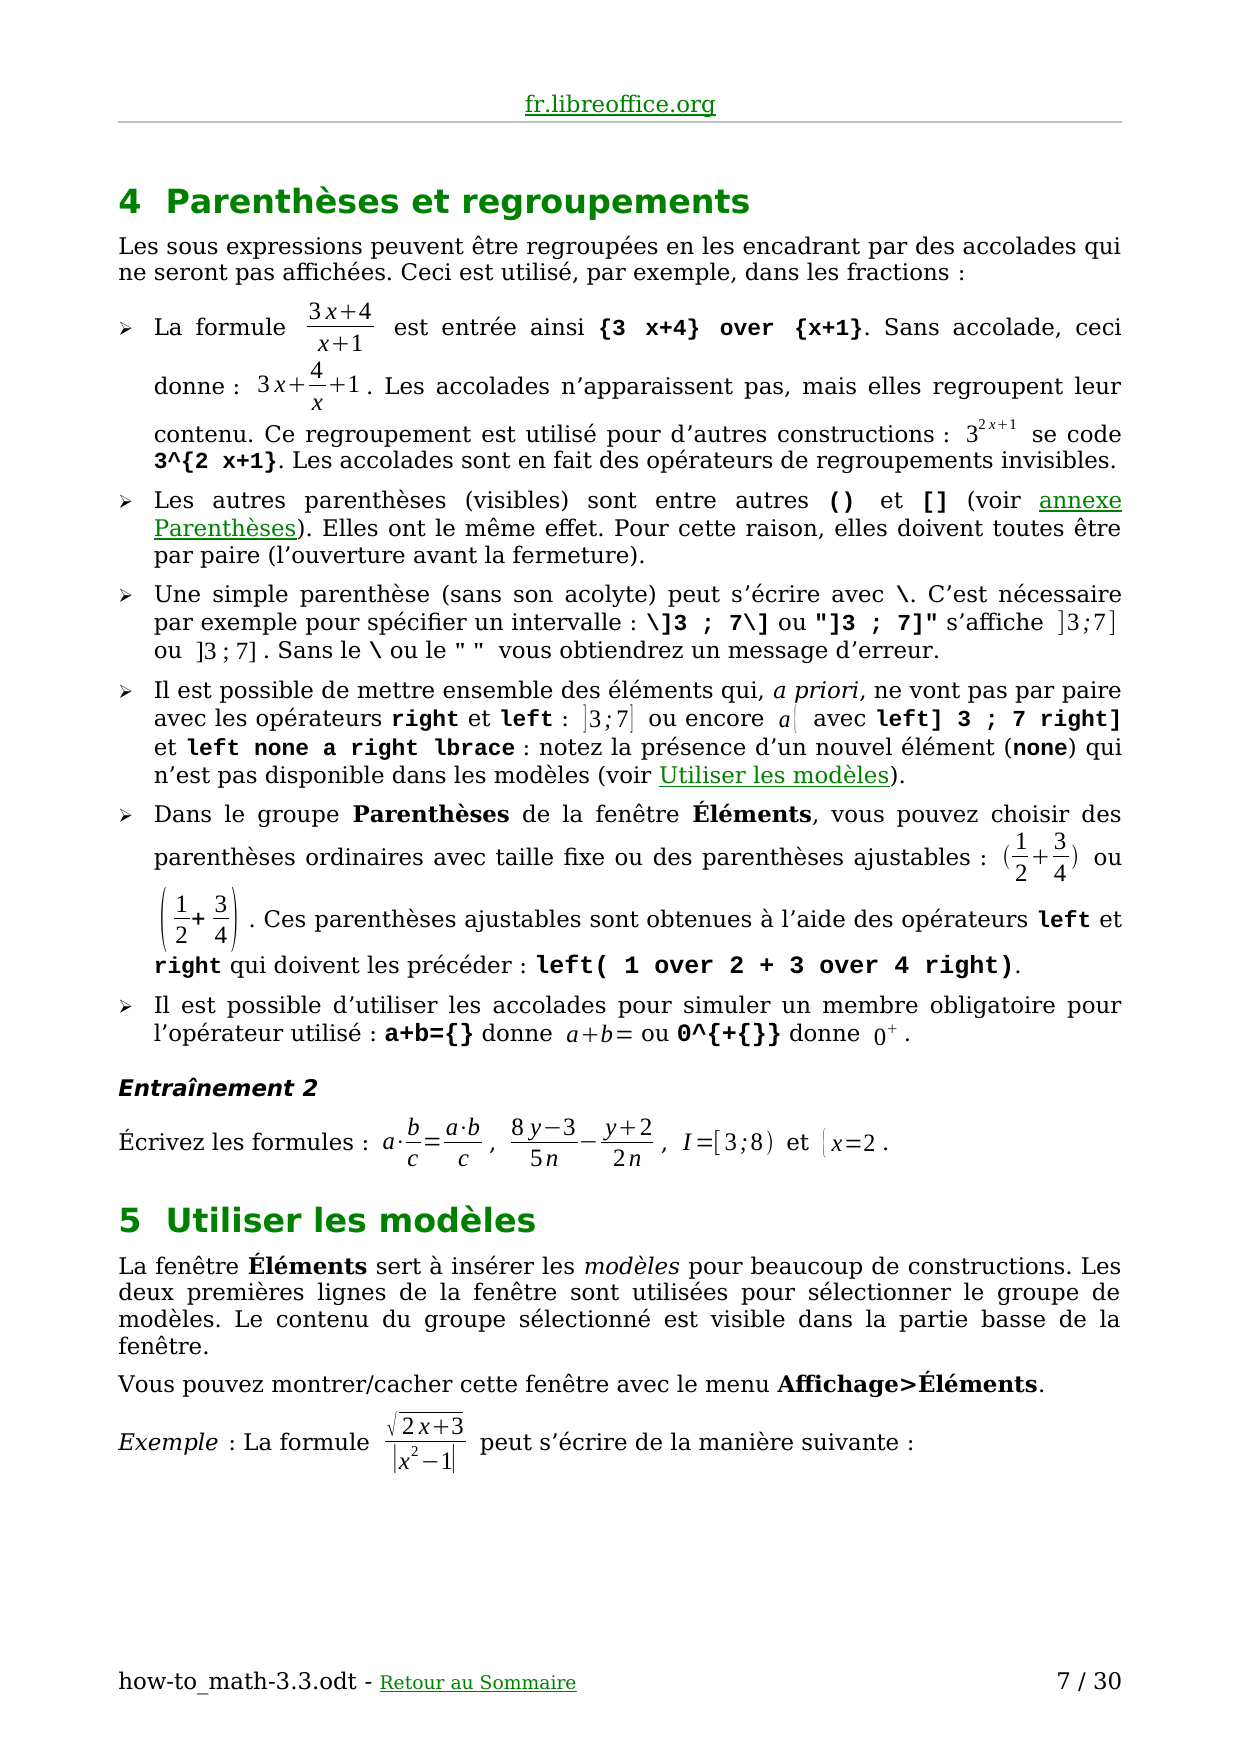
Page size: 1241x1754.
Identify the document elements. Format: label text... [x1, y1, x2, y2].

list Les autres parenthèses (visibles) sont entre autres () et [] (voir annexe Parenthèses). Elles ont le même effet. Pour cette raison, elles doivent toutes être par paire (l’ouverture avant la fermeture). [118, 487, 1122, 569]
text La fenêtre Éléments sert à insérer les modèles pour beaucoup de constructions. Les deux premières lignes de la fenêtre sont utilisées pour sélectionner le groupe de modèles. Le contenu du groupe sélectionné est visible dans la partie basse de la fenêtre. [118, 1252, 1122, 1359]
subtitle Parenthèses et regroupements [118, 182, 1122, 221]
list La formule est entrée ainsi {3 x+4} over {x+1}. Sans accolade, ceci donne : . Les accolades n’apparaissent pas, mais elles regroupent leur contenu. Ce regroupement est utilisé pour d’autres constructions : se code 3^{2 x+1}. Les accolades sont en fait des opérateurs de regroupements invisibles. [118, 298, 1122, 476]
text Exemple : La formule peut s’écrire de la manière suivante : [118, 1410, 1122, 1475]
text Vous pouvez montrer/cacher cette fenêtre avec le menu Affichage>Éléments. [118, 1371, 1122, 1398]
subtitle Utiliser les modèles [118, 1202, 1122, 1241]
list Dans le groupe Parenthèses de la fenêtre Éléments, vous pouvez choisir des parenthèses ordinaires avec taille fixe ou des parenthèses ajustables : ou. Ces parenthèses ajustables sont obtenues à l’aide des opérateurs left et right qui doivent les précéder : left( 1 over 2 + 3 over 4 right). [118, 801, 1122, 981]
list Il est possible de mettre ensemble des éléments qui, a priori, ne vont pas par paire avec les opérateurs right et left : ou encore avec left] 3 ; 7 right] et left none a right lbrace : notez la présence d’un nouvel élément (none) qui n’est pas disponible dans les modèles (voir Utiliser les modèles). [118, 677, 1122, 789]
list Il est possible d’utiliser les accolades pour simuler un membre obligatoire pour l’opérateur utilisé : a+b={} donne ou 0^{+{}} donne . [118, 992, 1122, 1050]
text Écrivez les formules : , , et . [118, 1113, 1122, 1172]
list Une simple parenthèse (sans son acolyte) peut s’écrire avec \. C’est nécessaire par exemple pour spécifier un intervalle : \]3 ; 7\] ou "]3 ; 7]" s’affiche ou . Sans le \ ou le " " vous obtiendrez un message d’erreur. [118, 581, 1122, 665]
text Les sous expressions peuvent être regroupées en les encadrant par des accolades qui ne seront pas affichées. Ceci est utilisé, par exemple, dans les fractions : [118, 233, 1122, 286]
subtitle Entraînement 2 [118, 1075, 1122, 1102]
